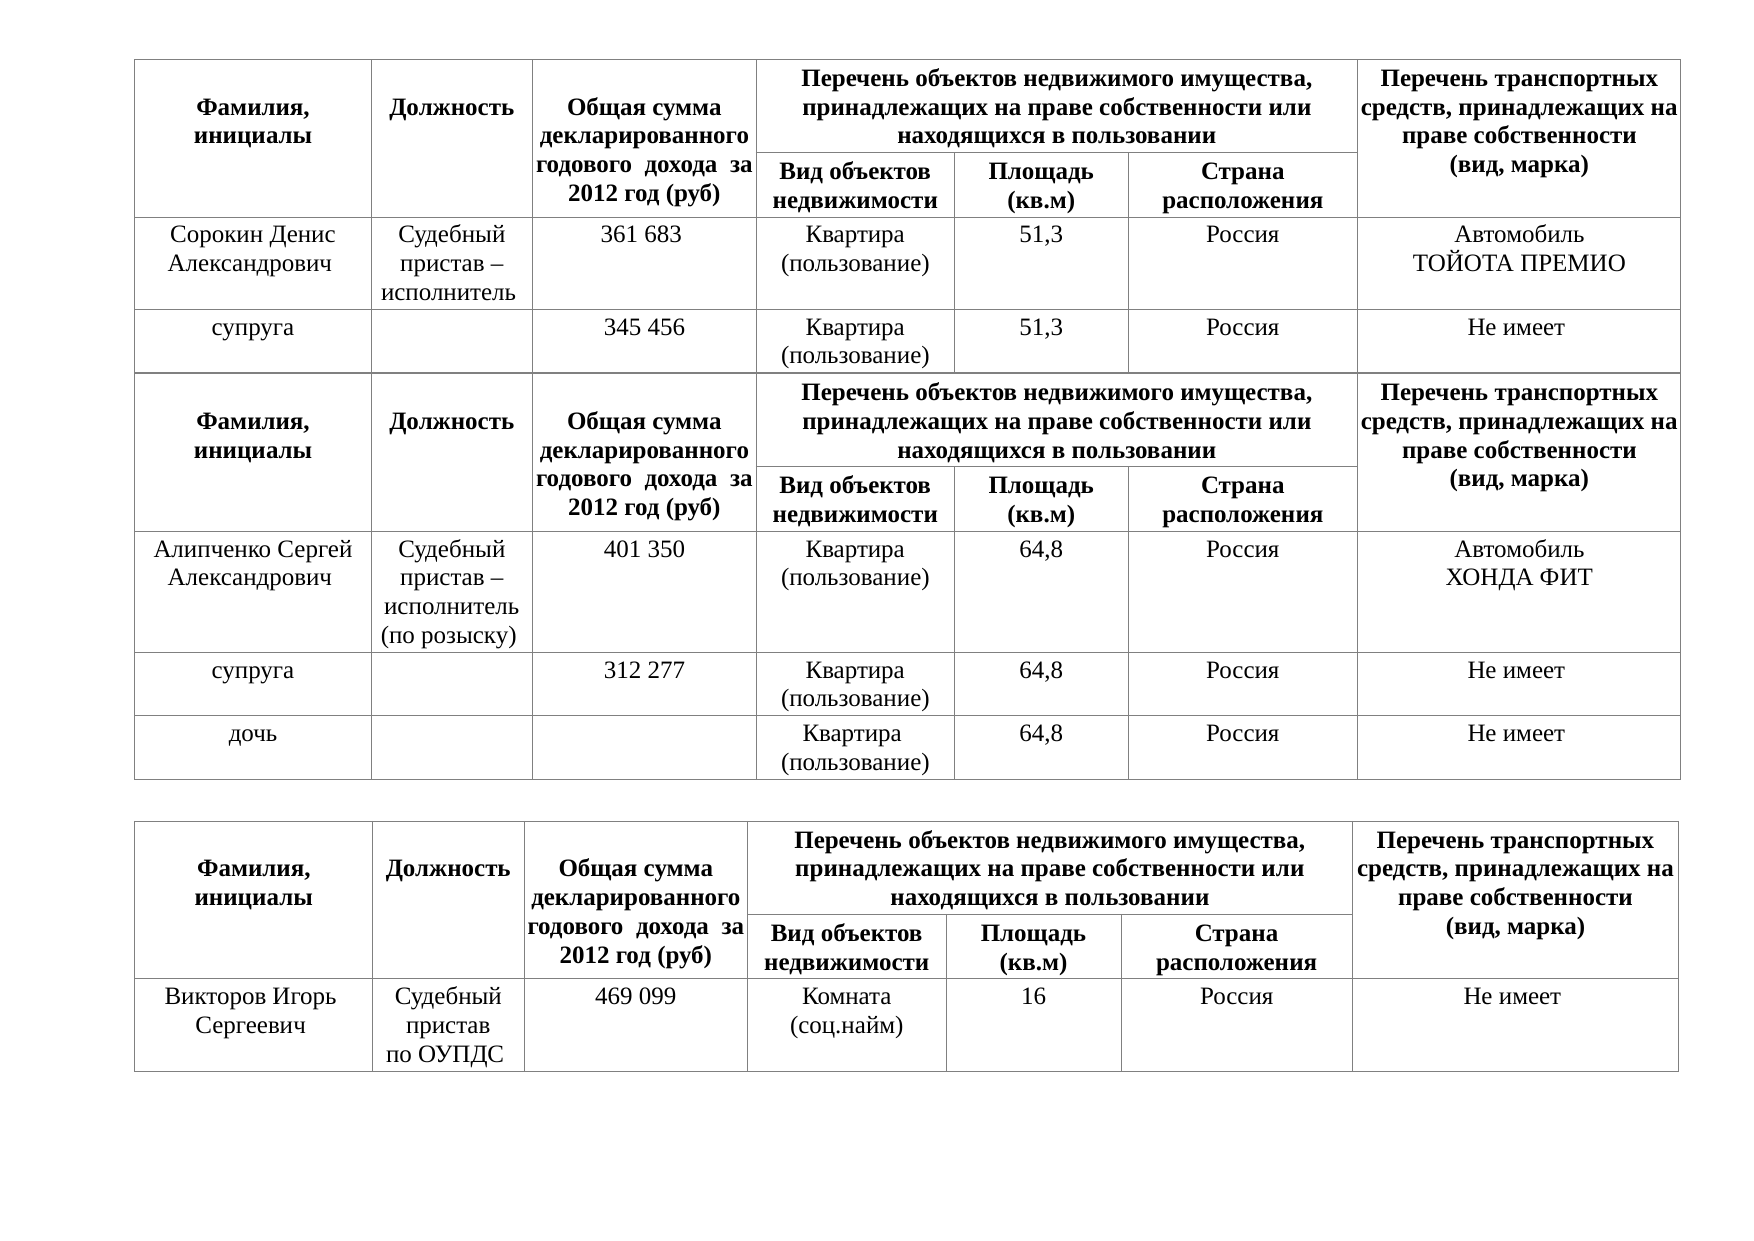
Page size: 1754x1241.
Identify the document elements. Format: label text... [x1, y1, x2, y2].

table_header Перечень транспортных средств, принадлежащих на праве собственности (вид, марка) [1358, 374, 1680, 531]
table_cell 469 099 [525, 979, 747, 1071]
table_cell Комната (соц.найм) [748, 979, 946, 1071]
table_cell Судебный пристав по ОУПДС [373, 979, 524, 1071]
table_cell Квартира (пользование) [757, 716, 954, 778]
table_header Перечень объектов недвижимого имущества, принадлежащих на праве собственности или находящихся в пользовании [757, 374, 1357, 466]
table_cell 361 683 [533, 218, 756, 309]
table_cell 345 456 [533, 310, 756, 372]
table_cell Не имеет [1358, 716, 1680, 778]
table_header Общая сумма декларированного годового дохода за 2012 год (руб) [533, 60, 756, 217]
table_cell Россия [1129, 532, 1357, 652]
table_cell Россия [1129, 716, 1357, 778]
table_cell Квартира (пользование) [757, 218, 954, 309]
table_cell Страна расположения [1129, 467, 1357, 531]
table_header Перечень объектов недвижимого имущества, принадлежащих на праве собственности или находящихся в пользовании [748, 822, 1352, 914]
table_header Перечень транспортных средств, принадлежащих на праве собственности (вид, марка) [1353, 822, 1678, 978]
table_cell Россия [1129, 653, 1357, 715]
table_cell Россия [1129, 218, 1357, 309]
table_cell Площадь (кв.м) [947, 915, 1121, 978]
table_header Фамилия, инициалы [135, 822, 372, 978]
table_cell Автомобиль ТОЙОТА ПРЕМИО [1358, 218, 1680, 309]
table_cell Площадь (кв.м) [955, 467, 1128, 531]
table_cell [533, 716, 756, 778]
table_header Должность [372, 374, 532, 531]
table_cell [372, 653, 532, 715]
table_header Фамилия, инициалы [135, 374, 371, 531]
table_cell Квартира (пользование) [757, 310, 954, 372]
table_cell Сорокин Денис Александрович [135, 218, 371, 309]
table_cell 401 350 [533, 532, 756, 652]
table_cell 51,3 [955, 310, 1128, 372]
table_header Фамилия, инициалы [135, 60, 371, 217]
table_cell Вид объектов недвижимости [757, 467, 954, 531]
table_cell 51,3 [955, 218, 1128, 309]
table_cell 64,8 [955, 716, 1128, 778]
table_header Должность [373, 822, 524, 978]
table_header Перечень объектов недвижимого имущества, принадлежащих на праве собственности или находящихся в пользовании [757, 60, 1357, 152]
table_cell Судебный пристав – исполнитель (по розыску) [372, 532, 532, 652]
table_header Должность [372, 60, 532, 217]
table_cell 64,8 [955, 653, 1128, 715]
table_cell Судебный пристав – исполнитель [372, 218, 532, 309]
table_header Общая сумма декларированного годового дохода за 2012 год (руб) [525, 822, 747, 978]
table_cell Страна расположения [1129, 153, 1357, 217]
table_cell Площадь (кв.м) [955, 153, 1128, 217]
table_cell Викторов Игорь Сергеевич [135, 979, 372, 1071]
table_cell [372, 716, 532, 778]
table_cell [372, 310, 532, 372]
table_cell Не имеет [1358, 310, 1680, 372]
table_cell супруга [135, 310, 371, 372]
table_cell Алипченко Сергей Александрович [135, 532, 371, 652]
table_cell супруга [135, 653, 371, 715]
table_cell Вид объектов недвижимости [748, 915, 946, 978]
table_cell Квартира (пользование) [757, 532, 954, 652]
table_cell Вид объектов недвижимости [757, 153, 954, 217]
table_cell 64,8 [955, 532, 1128, 652]
table_header Общая сумма декларированного годового дохода за 2012 год (руб) [533, 374, 756, 531]
table_cell Россия [1129, 310, 1357, 372]
table_cell дочь [135, 716, 371, 778]
table_cell Не имеет [1353, 979, 1678, 1071]
table_cell Автомобиль ХОНДА ФИТ [1358, 532, 1680, 652]
table_header Перечень транспортных средств, принадлежащих на праве собственности (вид, марка) [1358, 60, 1680, 217]
table_cell Квартира (пользование) [757, 653, 954, 715]
table_cell Страна расположения [1122, 915, 1352, 978]
table_cell 312 277 [533, 653, 756, 715]
table_cell 16 [947, 979, 1121, 1071]
table_cell Россия [1122, 979, 1352, 1071]
table_cell Не имеет [1358, 653, 1680, 715]
